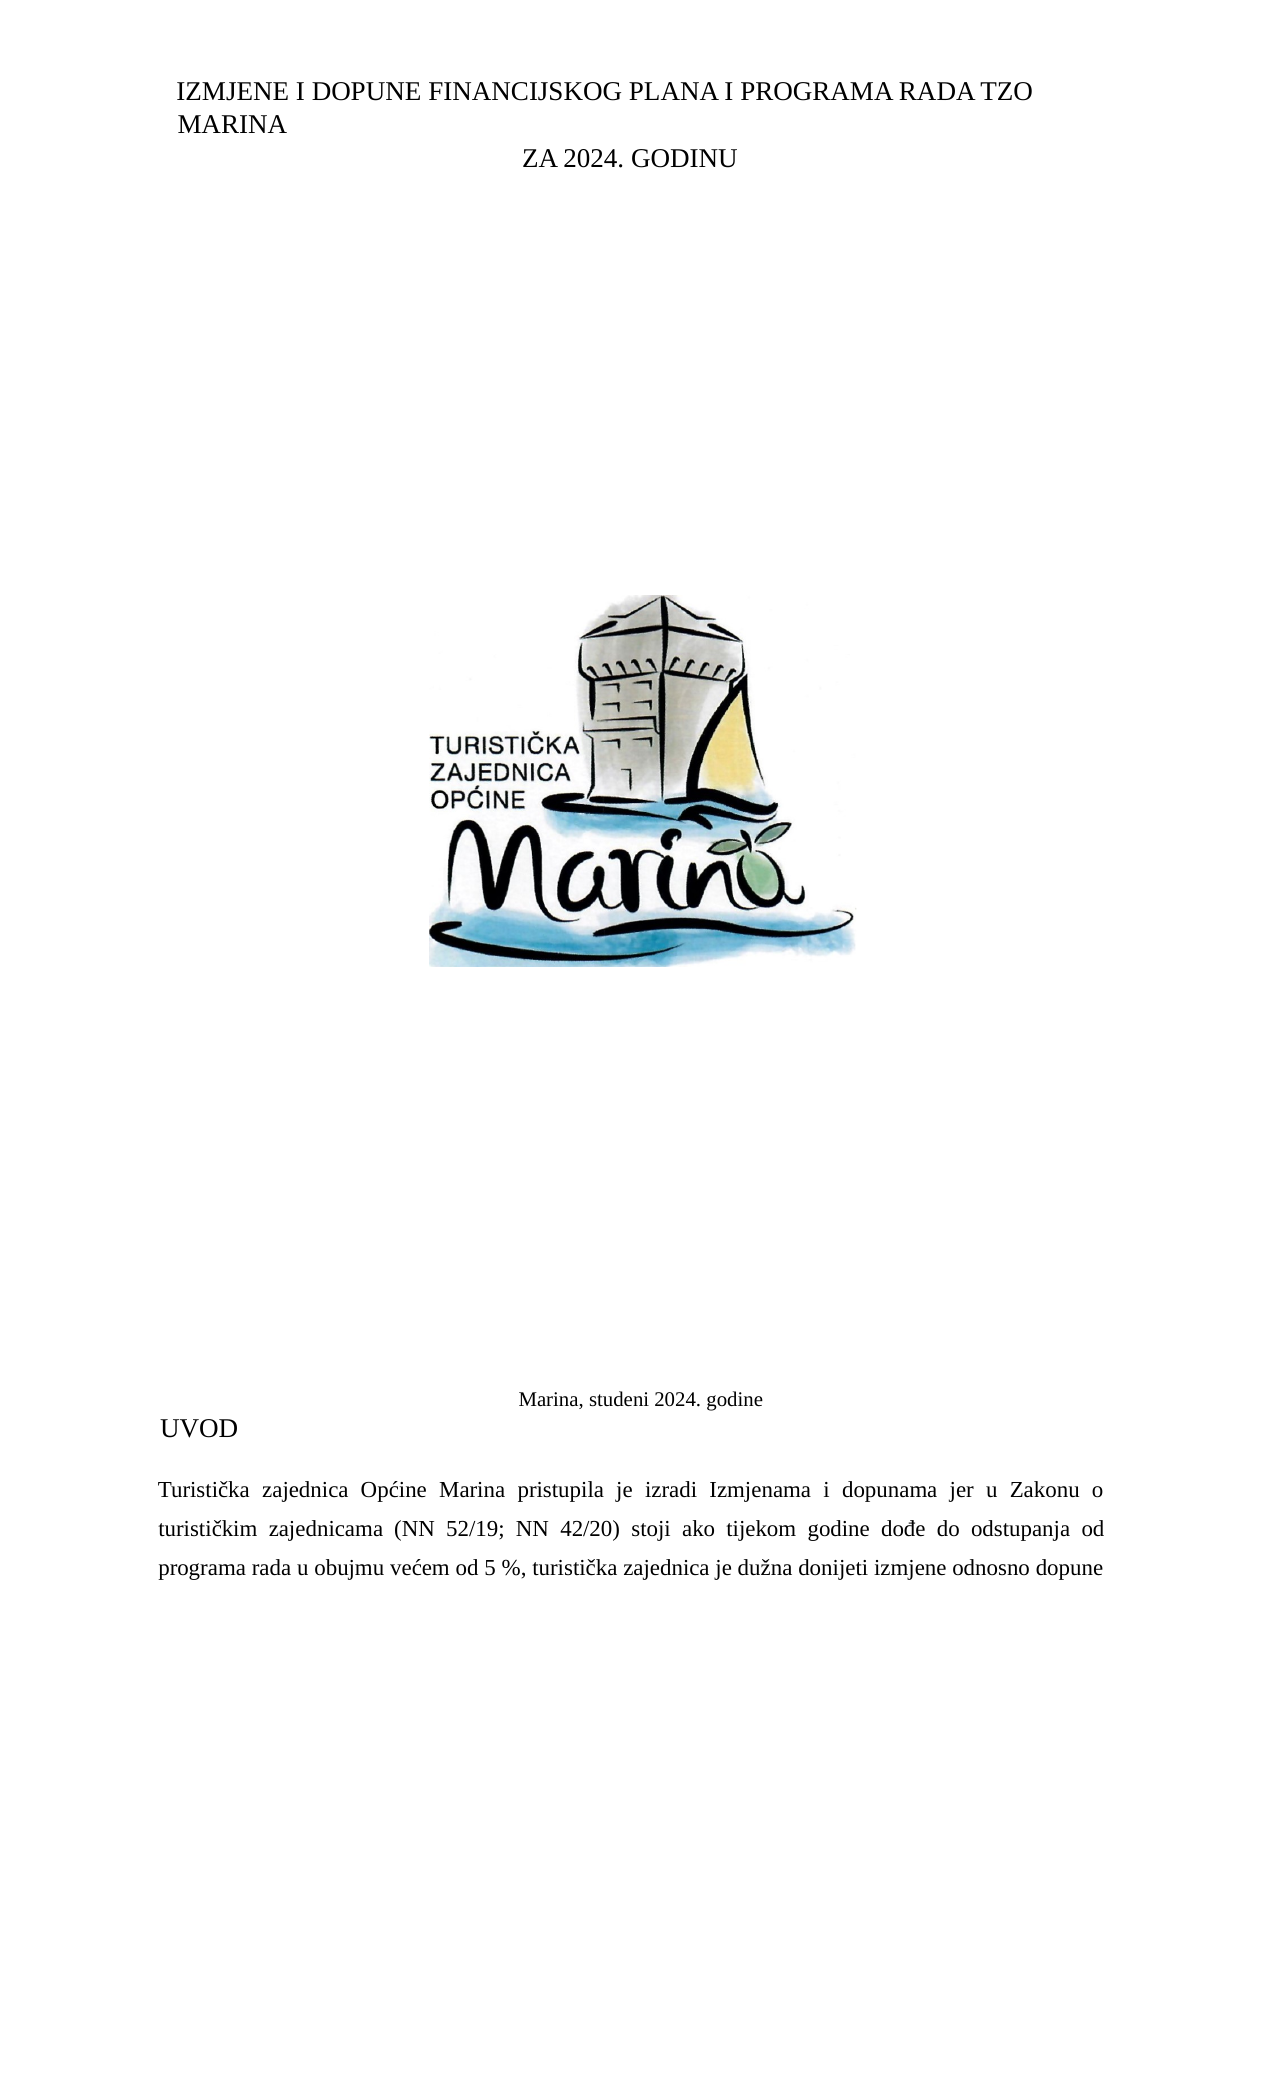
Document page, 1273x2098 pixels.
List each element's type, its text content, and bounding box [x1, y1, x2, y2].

subtitle UVOD [160, 1412, 1105, 1443]
text ZA 2024. GODINU [157, 142, 1102, 173]
text Turistička zajednica Općine Marina pristupila je izradi Izmjenama i dopunama jer u Zakonu o turističkim zajednicama (NN 52/19; NN 42/20) stoji ako tijekom godine dođe do odstupanja od programa rada u obujmu većem od 5 %, turistička zajednica je dužna donijeti izmjene odnosno dopune [158, 1476, 1105, 1580]
subtitle IZMJENE I DOPUNE FINANCIJSKOG PLANA I PROGRAMA RADA TZO MARINA [176, 75, 1105, 140]
text Marina, studeni 2024. godine [176, 1387, 1105, 1411]
